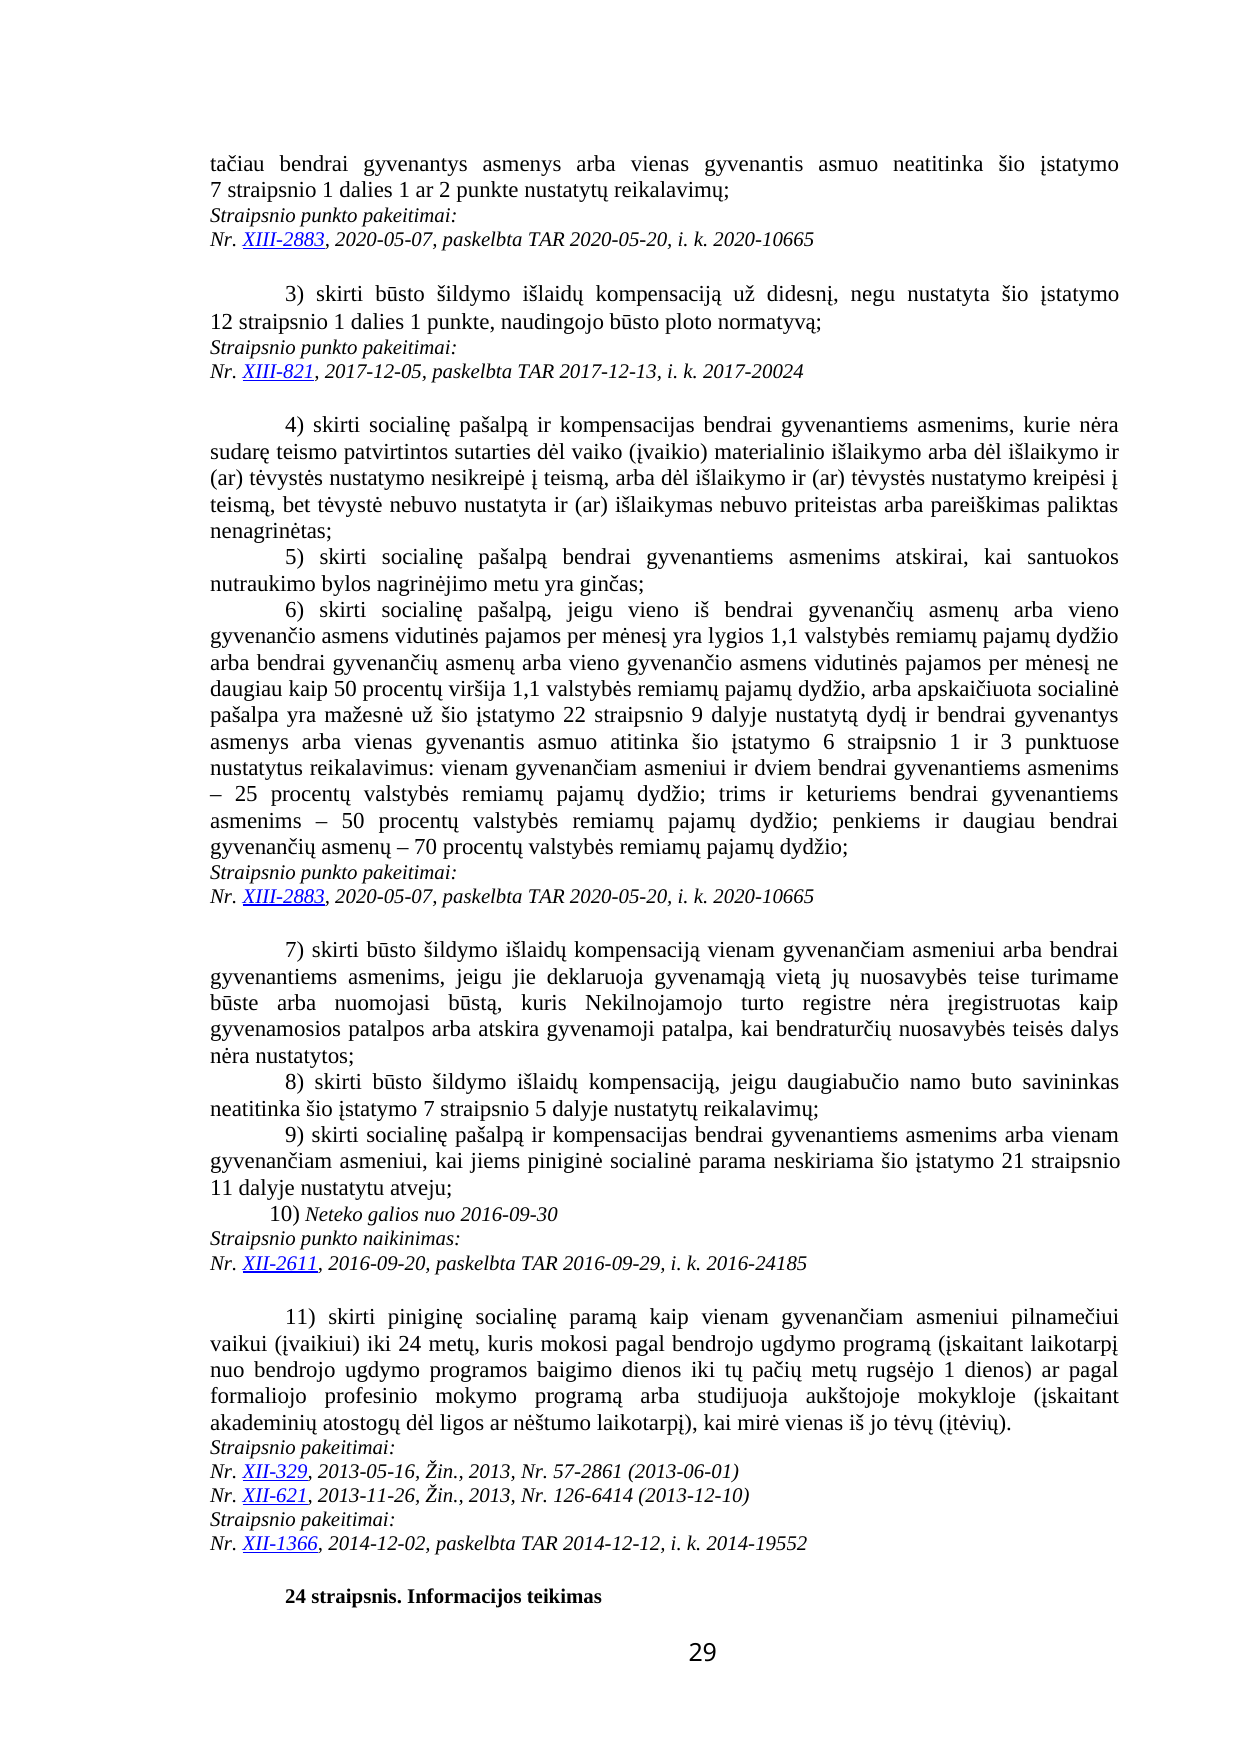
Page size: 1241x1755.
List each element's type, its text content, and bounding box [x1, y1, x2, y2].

text Nr. XII-329, 2013-05-16, Žin., 2013, Nr. 57-2861 (2013-06-01) [210, 1459, 1120, 1483]
text Nr. XII-621, 2013-11-26, Žin., 2013, Nr. 126-6414 (2013-12-10) [210, 1483, 1120, 1507]
text Nr. XIII-821, 2017-12-05, paskelbta TAR 2017-12-13, i. k. 2017-20024 [210, 359, 1120, 383]
text Straipsnio punkto naikinimas: [210, 1226, 1120, 1250]
text 10) Neteko galios nuo 2016-09-30 [210, 1200, 1120, 1226]
text Straipsnio pakeitimai: [210, 1507, 1120, 1531]
text Nr. XIII-2883, 2020-05-07, paskelbta TAR 2020-05-20, i. k. 2020-10665 [210, 884, 1120, 908]
text 7) skirti būsto šildymo išlaidų kompensaciją vienam gyvenančiam asmeniui arba bendrai gyvenantiems asmenims, jeigu jie deklaruoja gyvenamąją vietą jų nuosavybės teise turimame būste arba nuomojasi būstą, kuris Nekilnojamojo turto registre nėra įregistruotas kaip gyvenamosios patalpos arba atskira gyvenamoji patalpa, kai bendraturčių nuosavybės teisės dalys nėra nustatytos; [210, 936, 1120, 1068]
text tačiau bendrai gyvenantys asmenys arba vienas gyvenantis asmuo neatitinka šio įstatymo 7 straipsnio 1 dalies 1 ar 2 punkte nustatytų reikalavimų; [210, 150, 1120, 203]
text Straipsnio punkto pakeitimai: [210, 203, 1120, 227]
text 3) skirti būsto šildymo išlaidų kompensaciją už didesnį, negu nustatyta šio įstatymo 12 straipsnio 1 dalies 1 punkte, naudingojo būsto ploto normatyvą; [210, 279, 1120, 335]
text 5) skirti socialinę pašalpą bendrai gyvenantiems asmenims atskirai, kai santuokos nutraukimo bylos nagrinėjimo metu yra ginčas; [210, 543, 1120, 596]
text Nr. XII-1366, 2014-12-02, paskelbta TAR 2014-12-12, i. k. 2014-19552 [210, 1531, 1120, 1555]
text 4) skirti socialinę pašalpą ir kompensacijas bendrai gyvenantiems asmenims, kurie nėra sudarę teismo patvirtintos sutarties dėl vaiko (įvaikio) materialinio išlaikymo arba dėl išlaikymo ir (ar) tėvystės nustatymo nesikreipė į teismą, arba dėl išlaikymo ir (ar) tėvystės nustatymo kreipėsi į teismą, bet tėvystė nebuvo nustatyta ir (ar) išlaikymas nebuvo priteistas arba pareiškimas paliktas nenagrinėtas; [210, 412, 1120, 543]
text 6) skirti socialinę pašalpą, jeigu vieno iš bendrai gyvenančių asmenų arba vieno gyvenančio asmens vidutinės pajamos per mėnesį yra lygios 1,1 valstybės remiamų pajamų dydžio arba bendrai gyvenančių asmenų arba vieno gyvenančio asmens vidutinės pajamos per mėnesį ne daugiau kaip 50 procentų viršija 1,1 valstybės remiamų pajamų dydžio, arba apskaičiuota socialinė pašalpa yra mažesnė už šio įstatymo 22 straipsnio 9 dalyje nustatytą dydį ir bendrai gyvenantys asmenys arba vienas gyvenantis asmuo atitinka šio įstatymo 6 straipsnio 1 ir 3 punktuose nustatytus reikalavimus: vienam gyvenančiam asmeniui ir dviem bendrai gyvenantiems asmenims – 25 procentų valstybės remiamų pajamų dydžio; trims ir keturiems bendrai gyvenantiems asmenims – 50 procentų valstybės remiamų pajamų dydžio; penkiems ir daugiau bendrai gyvenančių asmenų – 70 procentų valstybės remiamų pajamų dydžio; [210, 596, 1120, 859]
text Nr. XII-2611, 2016-09-20, paskelbta TAR 2016-09-29, i. k. 2016-24185 [210, 1250, 1120, 1274]
text 24 straipsnis. Informacijos teikimas [210, 1584, 1120, 1608]
text Straipsnio punkto pakeitimai: [210, 859, 1120, 884]
text Nr. XIII-2883, 2020-05-07, paskelbta TAR 2020-05-20, i. k. 2020-10665 [210, 227, 1120, 251]
text 11) skirti piniginę socialinę paramą kaip vienam gyvenančiam asmeniui pilnamečiui vaikui (įvaikiui) iki 24 metų, kuris mokosi pagal bendrojo ugdymo programą (įskaitant laikotarpį nuo bendrojo ugdymo programos baigimo dienos iki tų pačių metų rugsėjo 1 dienos) ar pagal formaliojo profesinio mokymo programą arba studijuoja aukštojoje mokykloje (įskaitant akademinių atostogų dėl ligos ar nėštumo laikotarpį), kai mirė vienas iš jo tėvų (įtėvių). [210, 1303, 1120, 1435]
text Straipsnio pakeitimai: [210, 1435, 1120, 1459]
text Straipsnio punkto pakeitimai: [210, 335, 1120, 359]
text 9) skirti socialinę pašalpą ir kompensacijas bendrai gyvenantiems asmenims arba vienam gyvenančiam asmeniui, kai jiems piniginė socialinė parama neskiriama šio įstatymo 21 straipsnio 11 dalyje nustatytu atveju; [210, 1121, 1120, 1200]
text 8) skirti būsto šildymo išlaidų kompensaciją, jeigu daugiabučio namo buto savininkas neatitinka šio įstatymo 7 straipsnio 5 dalyje nustatytų reikalavimų; [210, 1068, 1120, 1121]
